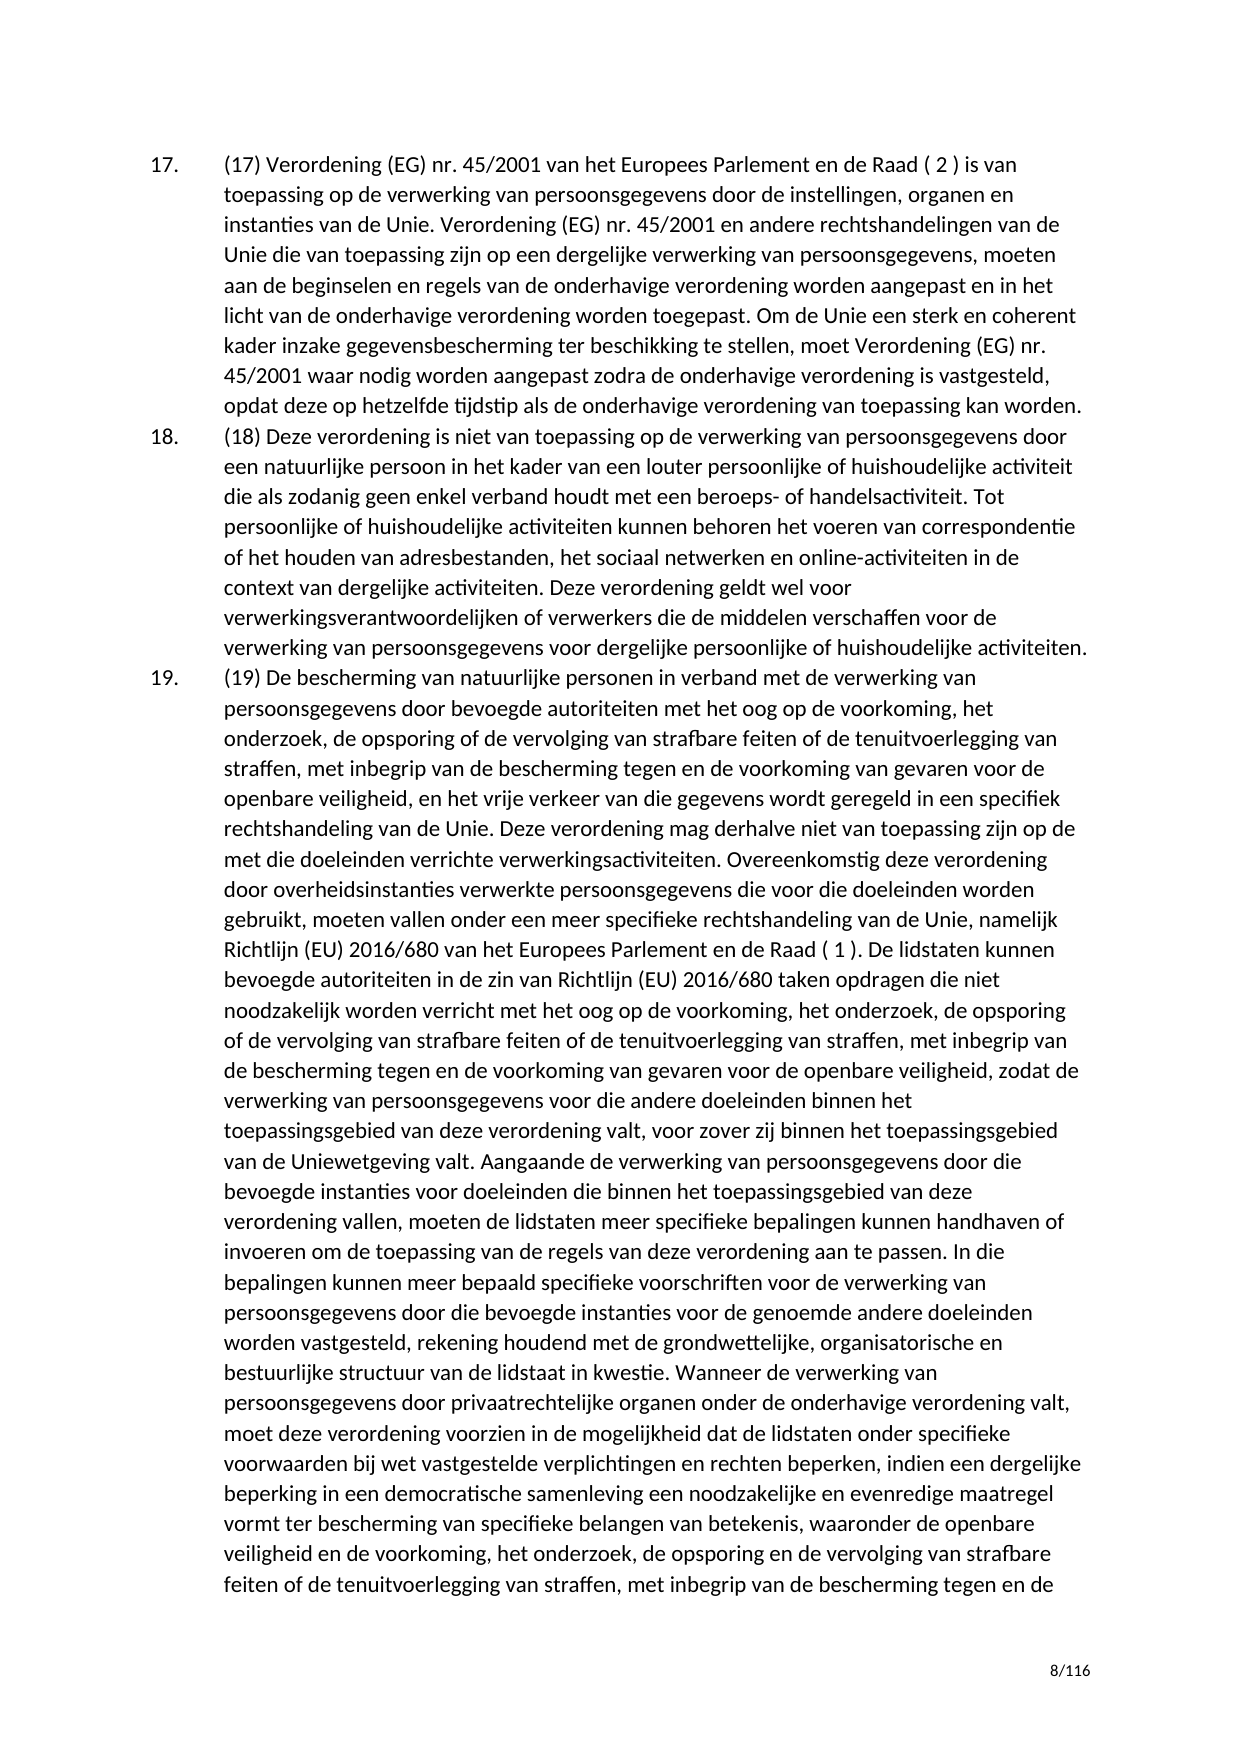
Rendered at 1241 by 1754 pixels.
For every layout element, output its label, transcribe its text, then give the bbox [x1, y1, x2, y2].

list (19) De bescherming van natuurlijke personen in verband met de verwerking van persoonsgegevens door bevoegde autoriteiten met het oog op de voorkoming, het onderzoek, de opsporing of de vervolging van strafbare feiten of de tenuitvoerlegging van straffen, met inbegrip van de bescherming tegen en de voorkoming van gevaren voor de openbare veiligheid, en het vrije verkeer van die gegevens wordt geregeld in een specifiek rechtshandeling van de Unie. Deze verordening mag derhalve niet van toepassing zijn op de met die doeleinden verrichte verwerkingsactiviteiten. Overeenkomstig deze verordening door overheidsinstanties verwerkte persoonsgegevens die voor die doeleinden worden gebruikt, moeten vallen onder een meer specifieke rechtshandeling van de Unie, namelijk Richtlijn (EU) 2016/680 van het Europees Parlement en de Raad ( 1 ). De lidstaten kunnen bevoegde autoriteiten in de zin van Richtlijn (EU) 2016/680 taken opdragen die niet noodzakelijk worden verricht met het oog op de voorkoming, het onderzoek, de opsporing of de vervolging van strafbare feiten of de tenuitvoerlegging van straffen, met inbegrip van de bescherming tegen en de voorkoming van gevaren voor de openbare veiligheid, zodat de verwerking van persoonsgegevens voor die andere doeleinden binnen het toepassingsgebied van deze verordening valt, voor zover zij binnen het toepassingsgebied van de Uniewetgeving valt. Aangaande de verwerking van persoonsgegevens door die bevoegde instanties voor doeleinden die binnen het toepassingsgebied van deze verordening vallen, moeten de lidstaten meer specifieke bepalingen kunnen handhaven of invoeren om de toepassing van de regels van deze verordening aan te passen. In die bepalingen kunnen meer bepaald specifieke voorschriften voor de verwerking van persoonsgegevens door die bevoegde instanties voor de genoemde andere doeleinden worden vastgesteld, rekening houdend met de grondwettelijke, organisatorische en bestuurlijke structuur van de lidstaat in kwestie. Wanneer de verwerking van persoonsgegevens door privaatrechtelijke organen onder de onderhavige verordening valt, moet deze verordening voorzien in de mogelijkheid dat de lidstaten onder specifieke voorwaarden bij wet vastgestelde verplichtingen en rechten beperken, indien een dergelijke beperking in een democratische samenleving een noodzakelijke en evenredige maatregel vormt ter bescherming van specifieke belangen van betekenis, waaronder de openbare veiligheid en de voorkoming, het onderzoek, de opsporing en de vervolging van strafbare feiten of de tenuitvoerlegging van straffen, met inbegrip van de bescherming tegen en de [150, 663, 1090, 1598]
list (18) Deze verordening is niet van toepassing op de verwerking van persoonsgegevens door een natuurlijke persoon in het kader van een louter persoonlijke of huishoudelijke activiteit die als zodanig geen enkel verband houdt met een beroeps- of handelsactiviteit. Tot persoonlijke of huishoudelijke activiteiten kunnen behoren het voeren van correspondentie of het houden van adresbestanden, het sociaal netwerken en online-activiteiten in de context van dergelijke activiteiten. Deze verordening geldt wel voor verwerkingsverantwoordelijken of verwerkers die de middelen verschaffen voor de verwerking van persoonsgegevens voor dergelijke persoonlijke of huishoudelijke activiteiten. [150, 422, 1090, 661]
list (17) Verordening (EG) nr. 45/2001 van het Europees Parlement en de Raad ( 2 ) is van toepassing op de verwerking van persoonsgegevens door de instellingen, organen en instanties van de Unie. Verordening (EG) nr. 45/2001 en andere rechtshandelingen van de Unie die van toepassing zijn op een dergelijke verwerking van persoonsgegevens, moeten aan de beginselen en regels van de onderhavige verordening worden aangepast en in het licht van de onderhavige verordening worden toegepast. Om de Unie een sterk en coherent kader inzake gegevensbescherming ter beschikking te stellen, moet Verordening (EG) nr. 45/2001 waar nodig worden aangepast zodra de onderhavige verordening is vastgesteld, opdat deze op hetzelfde tijdstip als de onderhavige verordening van toepassing kan worden. [150, 150, 1090, 420]
